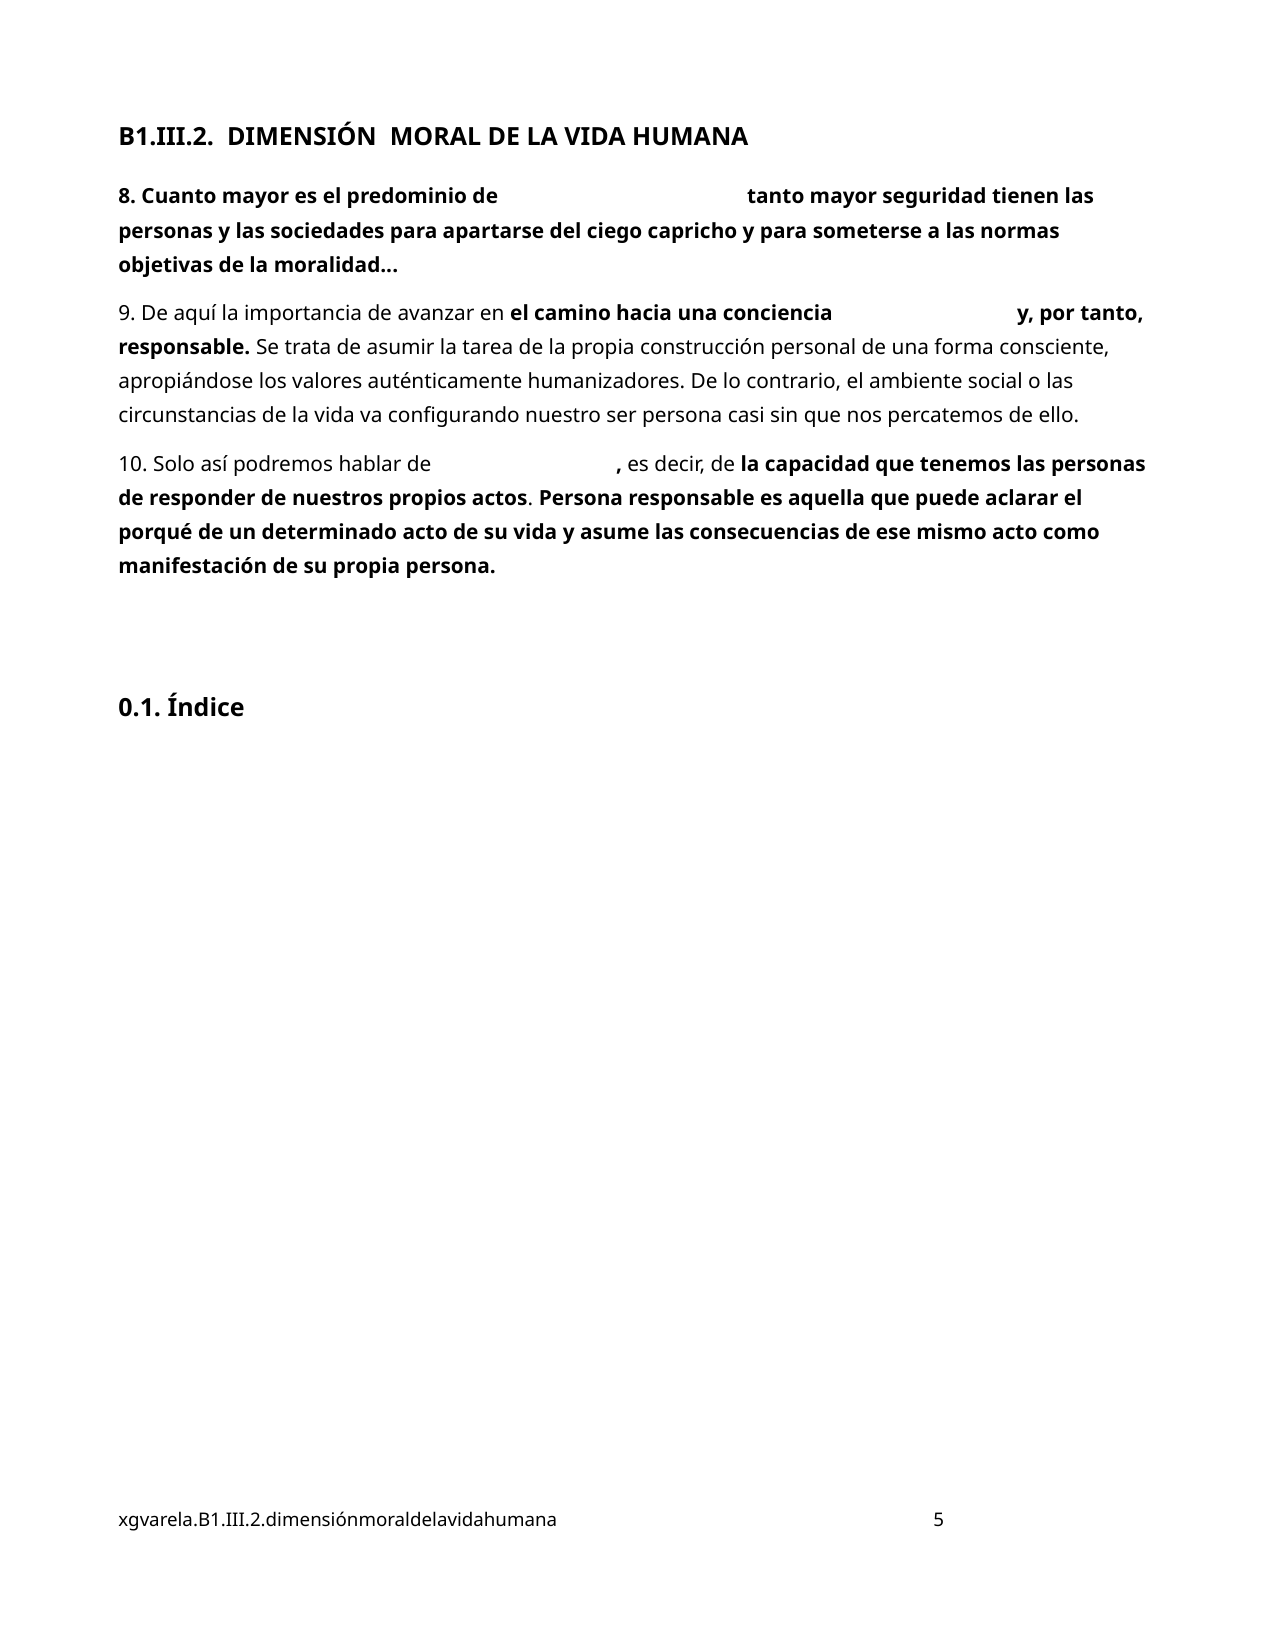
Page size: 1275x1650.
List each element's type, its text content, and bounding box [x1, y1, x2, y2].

text 10. Solo así podremos hablar de , es decir, de la capacidad que tenemos las personas de responder de nuestros propios actos. Persona responsable es aquella que puede aclarar el porqué de un determinado acto de su vida y asume las consecuencias de ese mismo acto como manifestación de su propia persona. [118, 449, 1157, 580]
text 9. De aquí la importancia de avanzar en el camino hacia una conciencia y, por tanto, responsable. Se trata de asumir la tarea de la propia construcción personal de una forma consciente, apropiándose los valores auténticamente humanizadores. De lo contrario, el ambiente social o las circunstancias de la vida va configurando nuestro ser persona casi sin que nos percatemos de ello. [118, 298, 1157, 429]
text 8. Cuanto mayor es el predominio de tanto mayor seguridad tienen las personas y las sociedades para apartarse del ciego capricho y para someterse a las normas objetivas de la moralidad... [118, 182, 1157, 278]
text 0.1. Índice [118, 689, 1157, 724]
